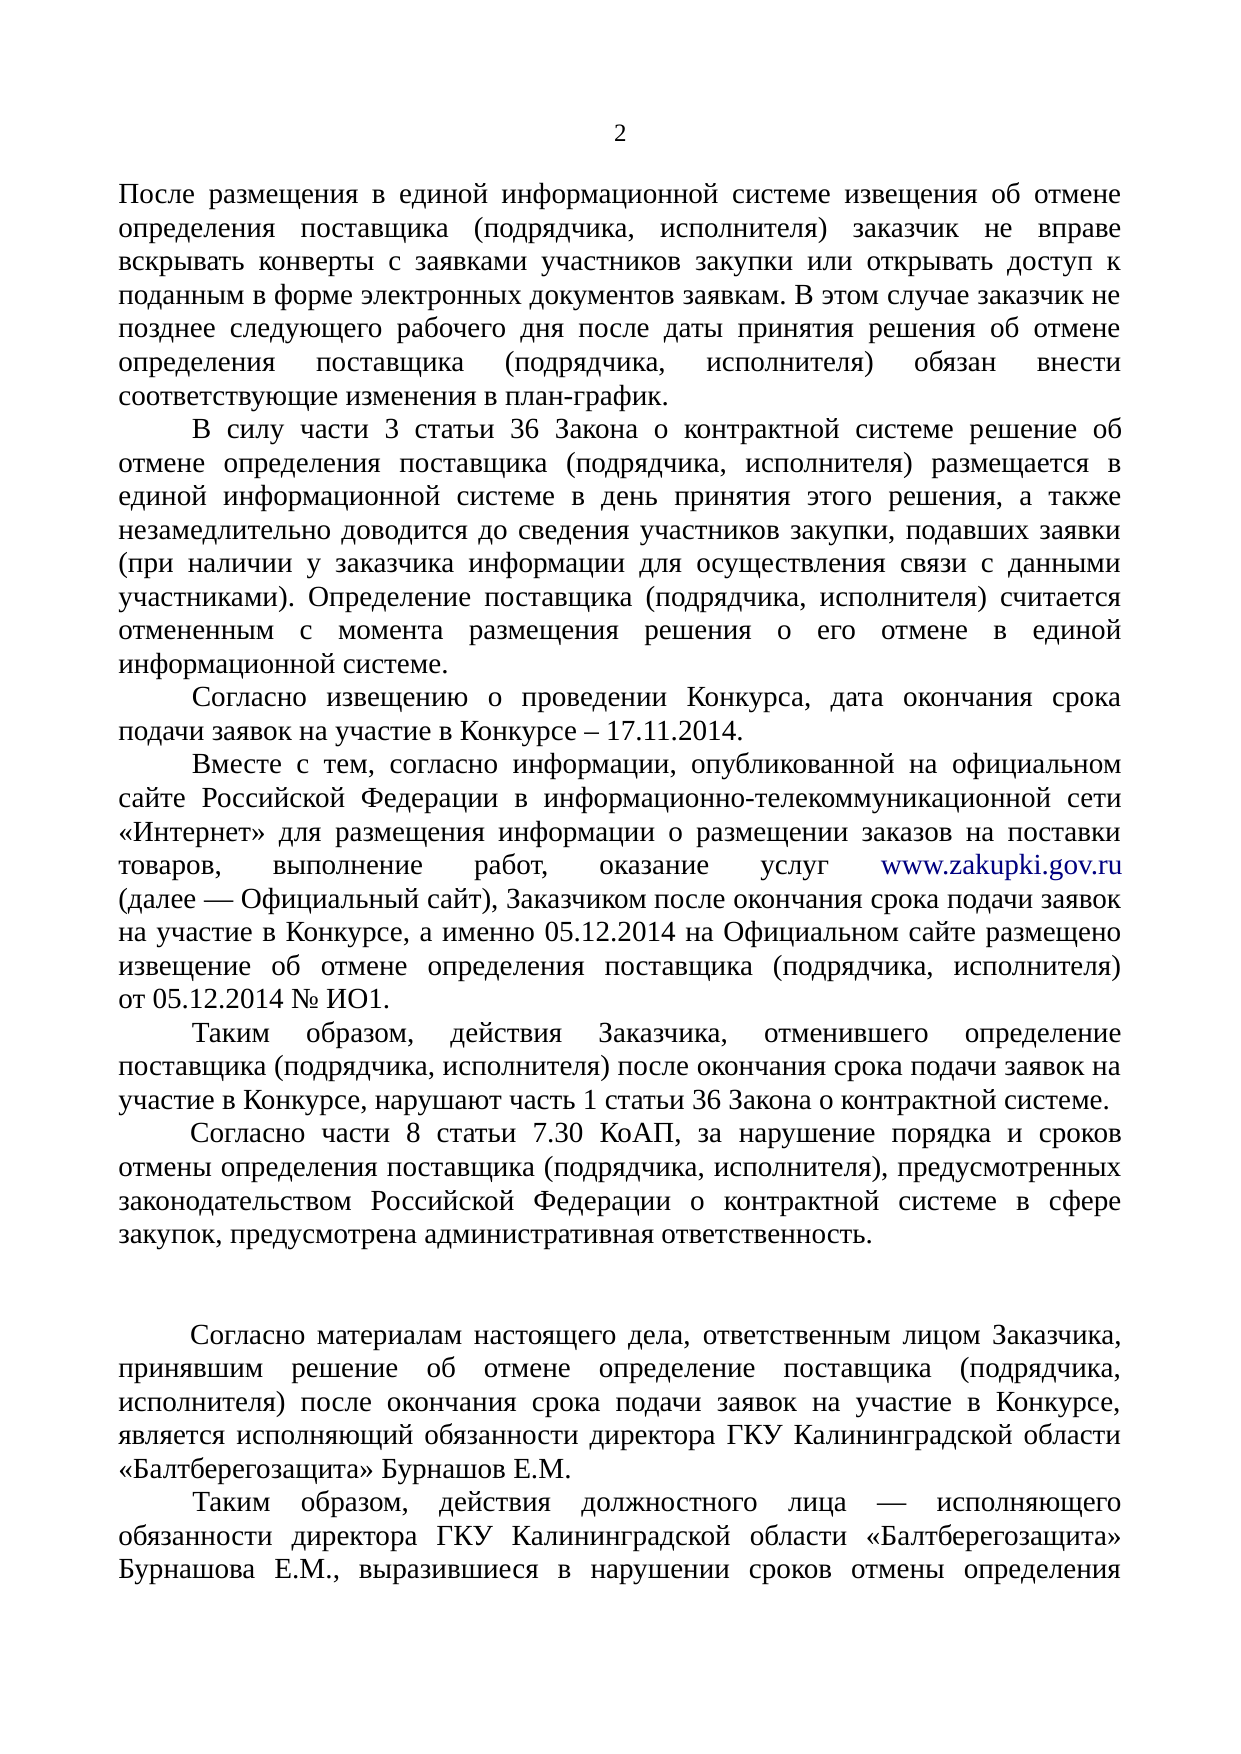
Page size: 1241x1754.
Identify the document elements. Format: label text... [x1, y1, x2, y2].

text После размещения в единой информационной системе извещения об отмене определения поставщика (подрядчика, исполнителя) заказчик не вправе вскрывать конверты с заявками участников закупки или открывать доступ к поданным в форме электронных документов заявкам. В этом случае заказчик не позднее следующего рабочего дня после даты принятия решения об отмене определения поставщика (подрядчика, исполнителя) обязан внести соответствующие изменения в план-график. [118, 176, 1122, 411]
text Согласно извещению о проведении Конкурса, дата окончания срока подачи заявок на участие в Конкурсе – 17.11.2014. [118, 679, 1122, 747]
text Таким образом, действия Заказчика, отменившего определение поставщика (подрядчика, исполнителя) после окончания срока подачи заявок на участие в Конкурсе, нарушают часть 1 статьи 36 Закона о контрактной системе. [118, 1015, 1122, 1116]
text Согласно части 8 статьи 7.30 КоАП, за нарушение порядка и сроков отмены определения поставщика (подрядчика, исполнителя), предусмотренных законодательством Российской Федерации о контрактной системе в сфере закупок, предусмотрена административная ответственность. [118, 1116, 1122, 1250]
text В силу части 3 статьи 36 Закона о контрактной системе решение об отмене определения поставщика (подрядчика, исполнителя) размещается в единой информационной системе в день принятия этого решения, а также незамедлительно доводится до сведения участников закупки, подавших заявки (при наличии у заказчика информации для осуществления связи с данными участниками). Определение поставщика (подрядчика, исполнителя) считается отмененным с момента размещения решения о его отмене в единой информационной системе. [118, 411, 1122, 679]
text Таким образом, действия должностного лица — исполняющего обязанности директора ГКУ Калининградской области «Балтберегозащита» Бурнашова Е.М., выразившиеся в нарушении сроков отмены определения [118, 1484, 1122, 1585]
text Согласно материалам настоящего дела, ответственным лицом Заказчика, принявшим решение об отмене определение поставщика (подрядчика, исполнителя) после окончания срока подачи заявок на участие в Конкурсе, является исполняющий обязанности директора ГКУ Калининградской области «Балтберегозащита» Бурнашов Е.М. [118, 1317, 1122, 1484]
text Вместе с тем, согласно информации, опубликованной на официальном сайте Российской Федерации в информационно-телекоммуникационной сети «Интернет» для размещения информации о размещении заказов на поставки товаров, выполнение работ, оказание услуг www.zakupki.gov.ru (далее — Официальный сайт), Заказчиком после окончания срока подачи заявок на участие в Конкурсе, а именно 05.12.2014 на Официальном сайте размещено извещение об отмене определения поставщика (подрядчика, исполнителя) от 05.12.2014 № ИО1. [118, 747, 1122, 1015]
